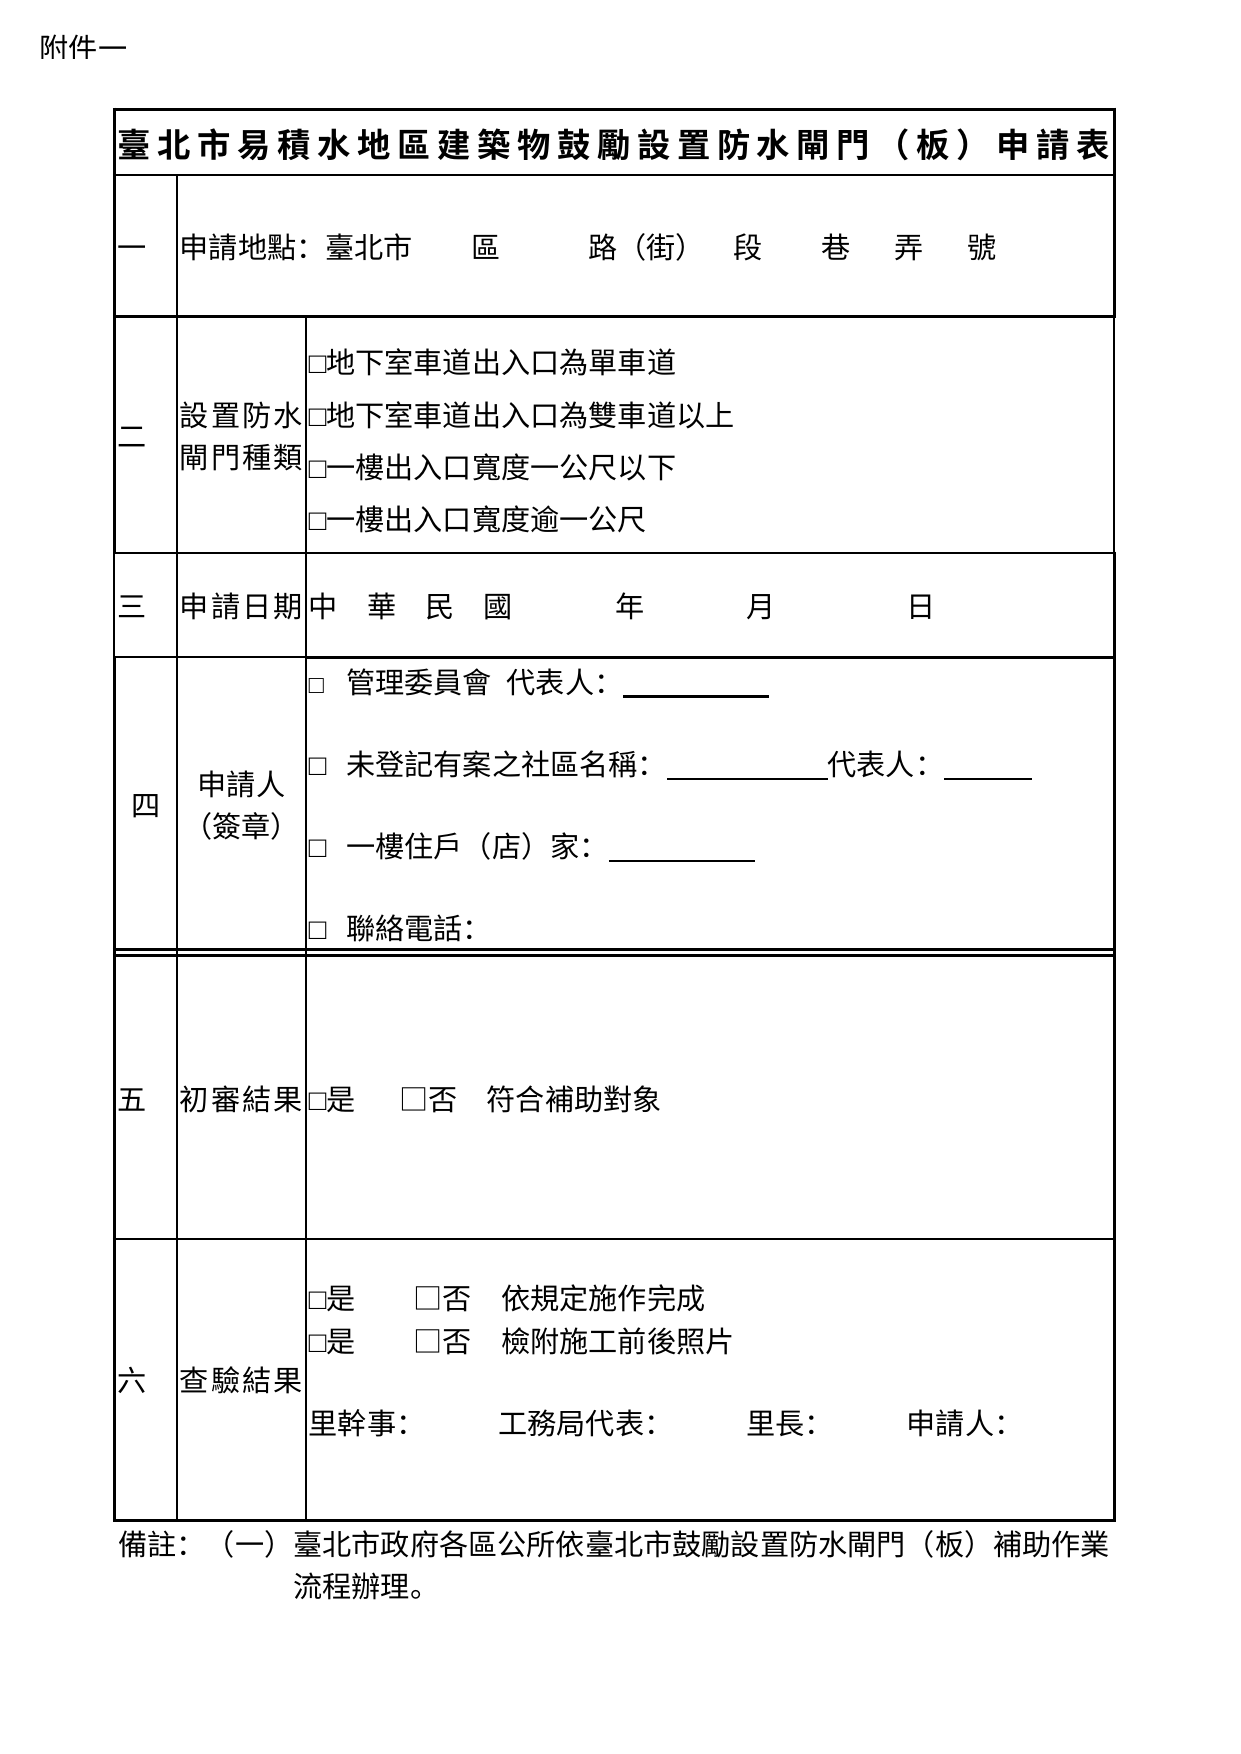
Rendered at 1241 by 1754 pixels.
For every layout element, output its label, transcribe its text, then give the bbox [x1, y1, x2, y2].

table_cell □地下室車道出入口為單車道 □地下室車道出入口為雙車道以上 □一樓出入口寬度一公尺以下 □一樓出入口寬度逾一公尺 [307, 318, 1113, 552]
text 備註：（一）臺北市政府各區公所依臺北市鼓勵設置防水閘門（板）補助作業流程辦理。 [118, 1522, 1110, 1606]
table_cell 設置防水閘門種類 [178, 318, 305, 552]
table_cell 申請日期 [178, 554, 305, 656]
table_cell □是 □否 符合補助對象 [307, 957, 1113, 1238]
table_cell 管理委員會 代表人： 未登記有案之社區名稱： 代表人： 一樓住戶（店）家： 聯絡電話： [307, 659, 1113, 948]
text 附件一 [39, 26, 147, 59]
table_cell 五 [116, 957, 176, 1238]
table_cell 申請人 （簽章） [178, 658, 305, 948]
table_cell 一 [116, 176, 176, 315]
table_cell 中 華 民 國 年 月 日 [307, 554, 1113, 656]
table_cell 三 [115, 554, 176, 656]
table_cell 二 [116, 318, 176, 552]
table_cell 初審結果 [178, 957, 305, 1238]
table_cell 四 [116, 658, 176, 948]
table_cell 申請地點：臺北市 區 路（街） 段 巷 弄 號 [178, 176, 1113, 315]
table_cell □是 □否 依規定施作完成 □是 □否 檢附施工前後照片 里幹事： 工務局代表： 里長： 申請人： [307, 1240, 1113, 1518]
table_cell 查驗結果 [178, 1240, 305, 1518]
table_cell 六 [116, 1240, 176, 1518]
table_header 臺北市易積水地區建築物鼓勵設置防水閘門（板）申請表 [116, 111, 1113, 174]
